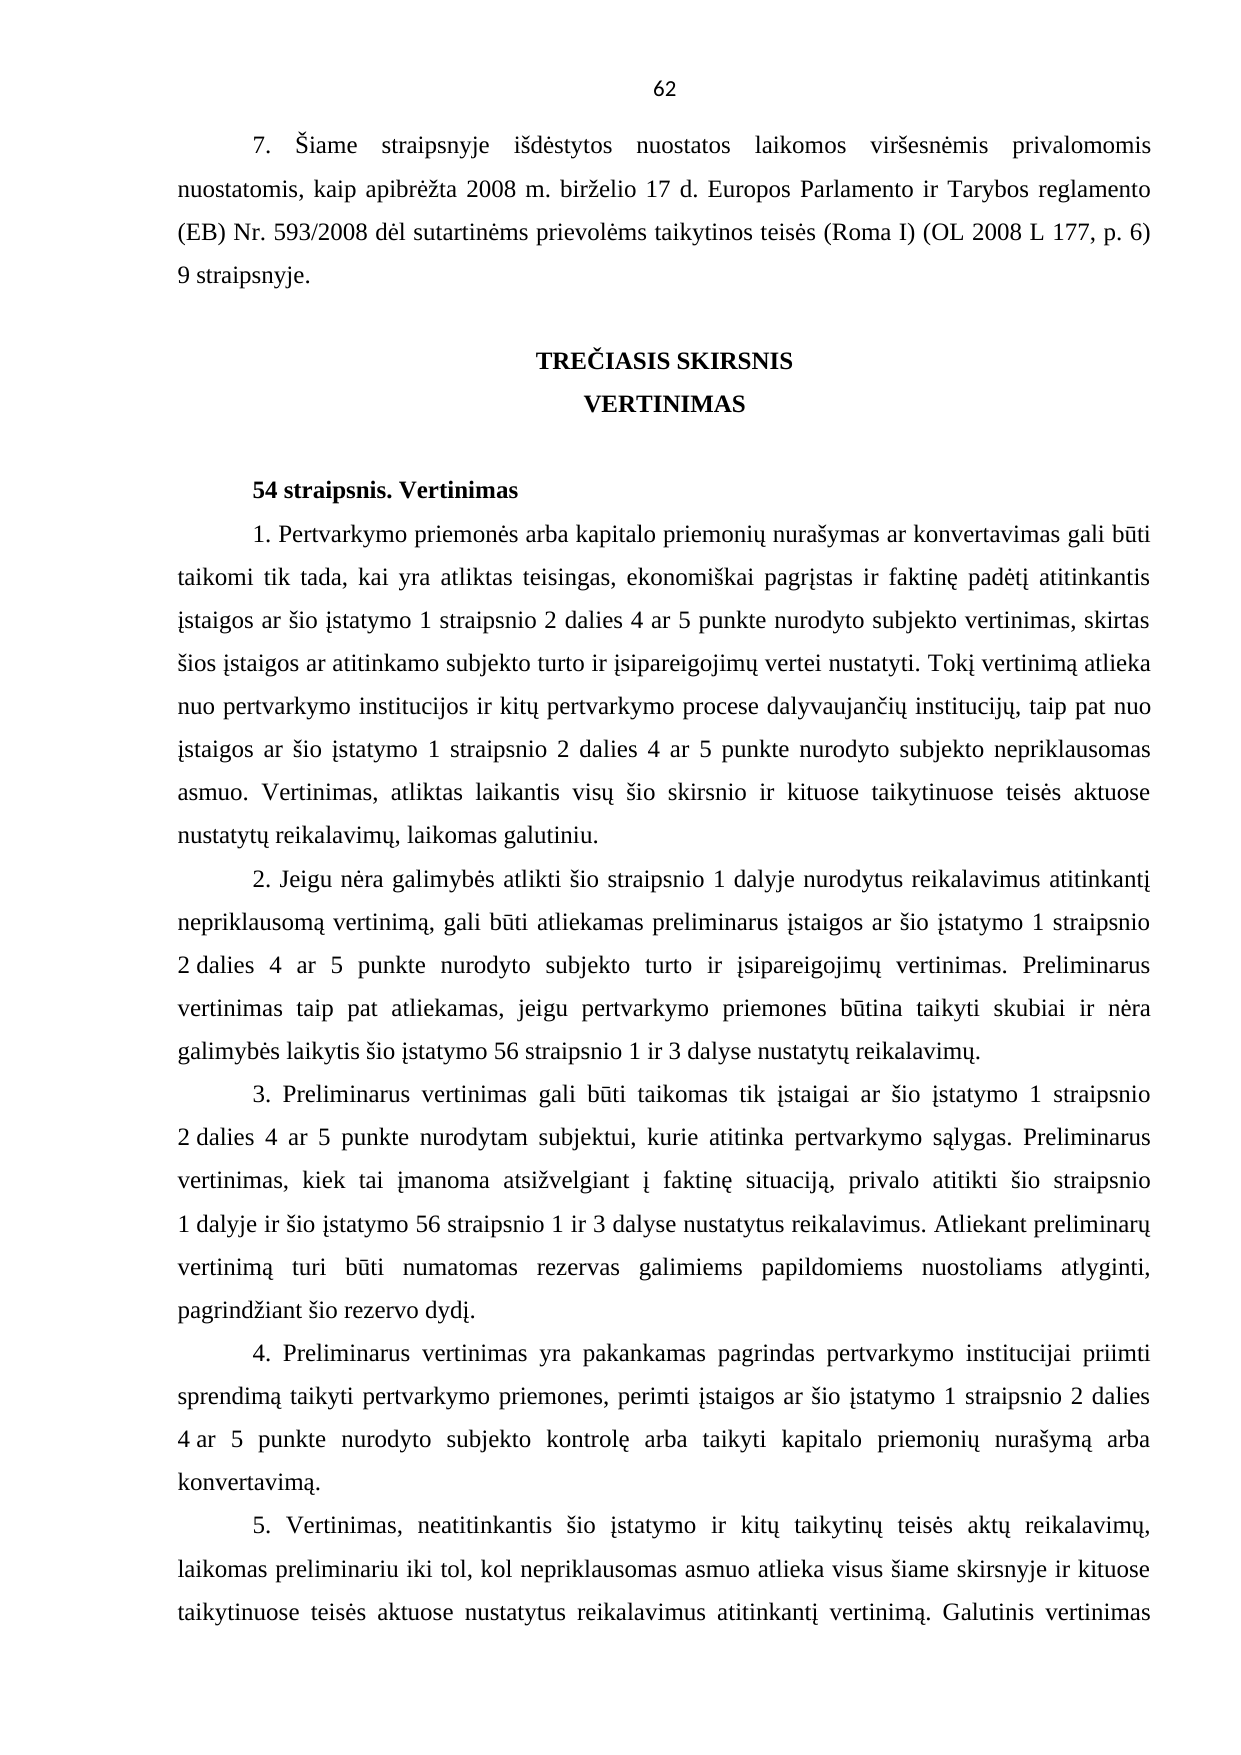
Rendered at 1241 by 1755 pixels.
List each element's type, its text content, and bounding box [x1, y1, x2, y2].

text VERTINIMAS [177, 389, 1152, 418]
text 3. Preliminarus vertinimas gali būti taikomas tik įstaigai ar šio įstatymo 1 straipsnio 2 dalies 4 ar 5 punkte nurodytam subjektui, kurie atitinka pertvarkymo sąlygas. Preliminarus vertinimas, kiek tai įmanoma atsižvelgiant į faktinę situaciją, privalo atitikti šio straipsnio 1 dalyje ir šio įstatymo 56 straipsnio 1 ir 3 dalyse nustatytus reikalavimus. Atliekant preliminarų vertinimą turi būti numatomas rezervas galimiems papildomiems nuostoliams atlyginti, pagrindžiant šio rezervo dydį. [177, 1079, 1152, 1324]
text 1. Pertvarkymo priemonės arba kapitalo priemonių nurašymas ar konvertavimas gali būti taikomi tik tada, kai yra atliktas teisingas, ekonomiškai pagrįstas ir faktinę padėtį atitinkantis įstaigos ar šio įstatymo 1 straipsnio 2 dalies 4 ar 5 punkte nurodyto subjekto vertinimas, skirtas šios įstaigos ar atitinkamo subjekto turto ir įsipareigojimų vertei nustatyti. Tokį vertinimą atlieka nuo pertvarkymo institucijos ir kitų pertvarkymo procese dalyvaujančių institucijų, taip pat nuo įstaigos ar šio įstatymo 1 straipsnio 2 dalies 4 ar 5 punkte nurodyto subjekto nepriklausomas asmuo. Vertinimas, atliktas laikantis visų šio skirsnio ir kituose taikytinuose teisės aktuose nustatytų reikalavimų, laikomas galutiniu. [177, 519, 1152, 849]
text TREČIASIS SKIRSNIS [177, 346, 1152, 375]
text 4. Preliminarus vertinimas yra pakankamas pagrindas pertvarkymo institucijai priimti sprendimą taikyti pertvarkymo priemones, perimti įstaigos ar šio įstatymo 1 straipsnio 2 dalies 4 ar 5 punkte nurodyto subjekto kontrolę arba taikyti kapitalo priemonių nurašymą arba konvertavimą. [177, 1338, 1152, 1496]
text 5. Vertinimas, neatitinkantis šio įstatymo ir kitų taikytinų teisės aktų reikalavimų, laikomas preliminariu iki tol, kol nepriklausomas asmuo atlieka visus šiame skirsnyje ir kituose taikytinuose teisės aktuose nustatytus reikalavimus atitinkantį vertinimą. Galutinis vertinimas [177, 1511, 1152, 1626]
text 2. Jeigu nėra galimybės atlikti šio straipsnio 1 dalyje nurodytus reikalavimus atitinkantį nepriklausomą vertinimą, gali būti atliekamas preliminarus įstaigos ar šio įstatymo 1 straipsnio 2 dalies 4 ar 5 punkte nurodyto subjekto turto ir įsipareigojimų vertinimas. Preliminarus vertinimas taip pat atliekamas, jeigu pertvarkymo priemones būtina taikyti skubiai ir nėra galimybės laikytis šio įstatymo 56 straipsnio 1 ir 3 dalyse nustatytų reikalavimų. [177, 864, 1152, 1065]
text 7. Šiame straipsnyje išdėstytos nuostatos laikomos viršesnėmis privalomomis nuostatomis, kaip apibrėžta 2008 m. birželio 17 d. Europos Parlamento ir Tarybos reglamento (EB) Nr. 593/2008 dėl sutartinėms prievolėms taikytinos teisės (Roma I) (OL 2008 L 177, p. 6) 9 straipsnyje. [177, 131, 1152, 289]
text 54 straipsnis. Vertinimas [177, 476, 1152, 504]
